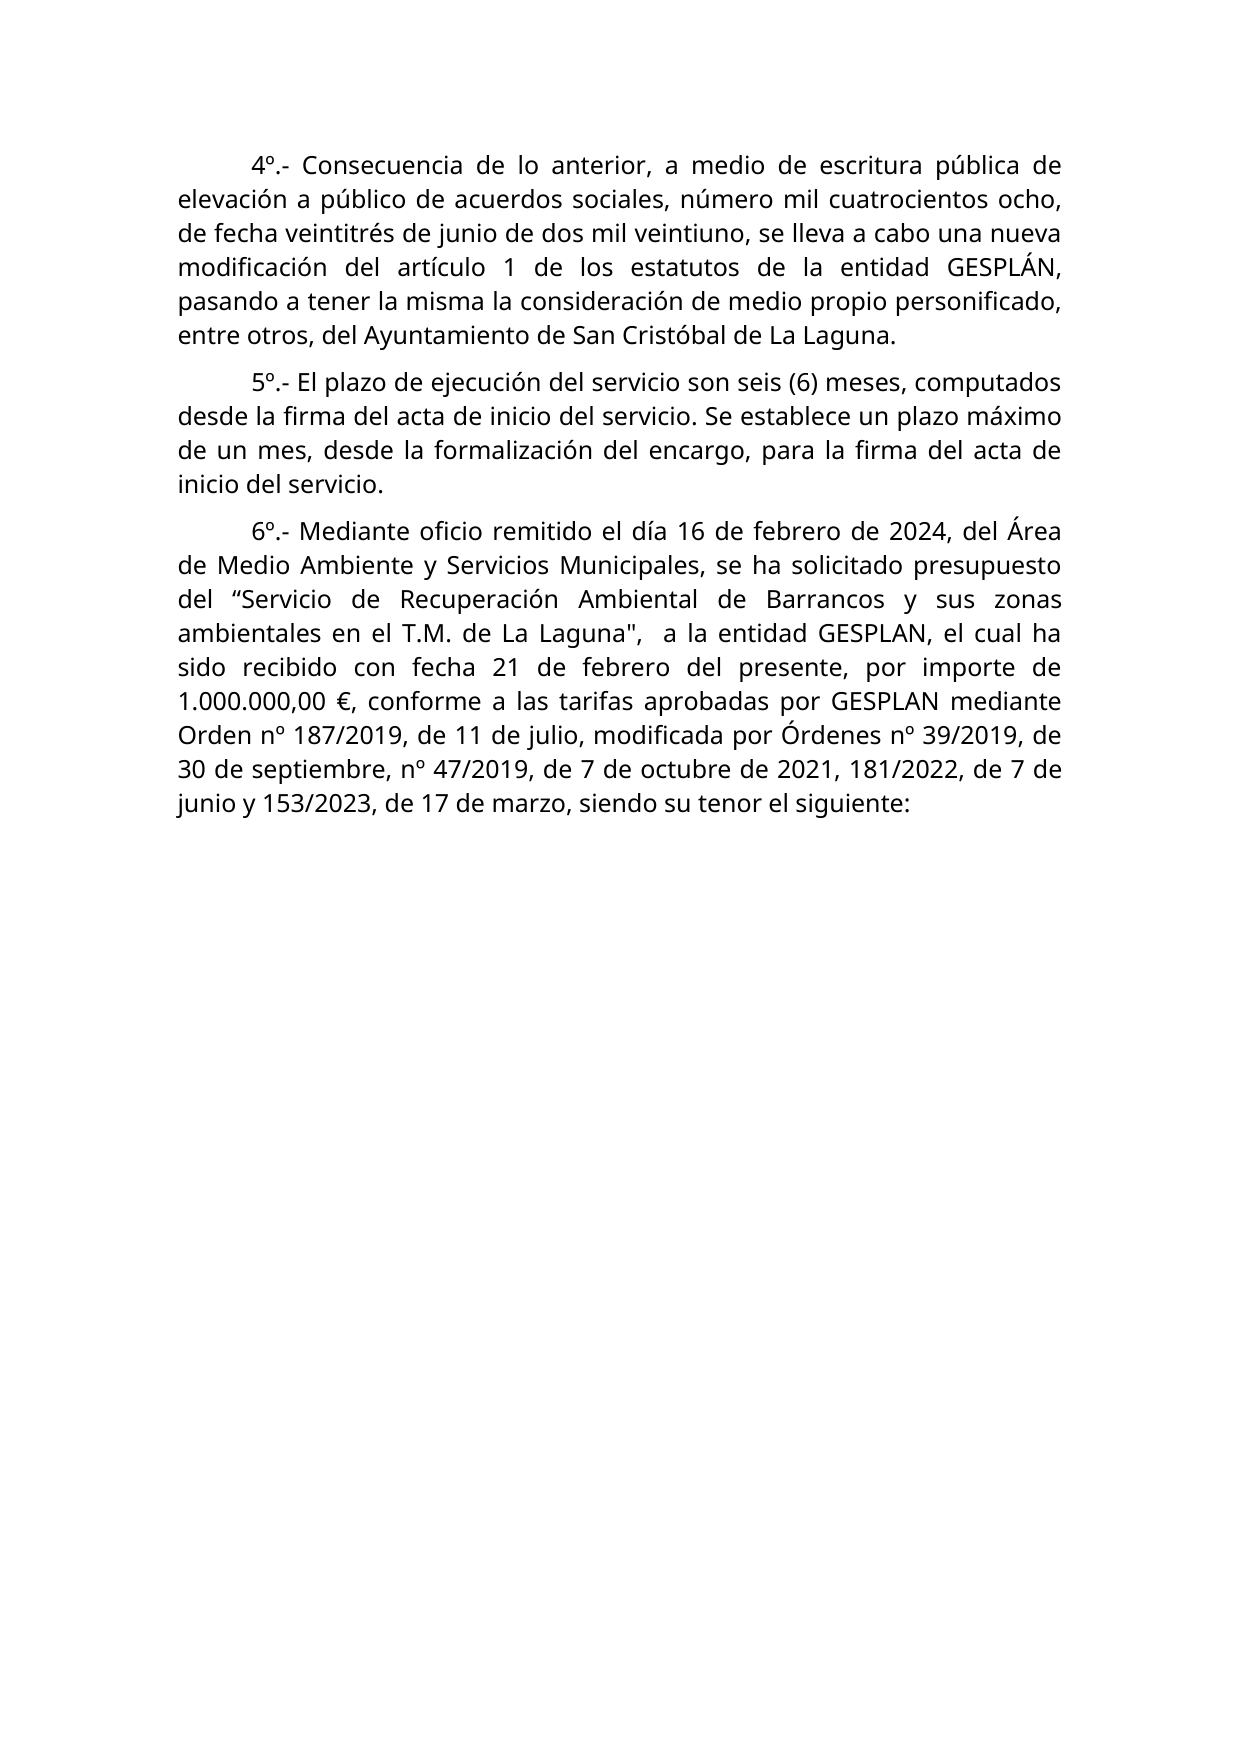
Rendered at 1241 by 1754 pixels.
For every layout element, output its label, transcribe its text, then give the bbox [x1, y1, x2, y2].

text 5º.- El plazo de ejecución del servicio son seis (6) meses, computados desde la firma del acta de inicio del servicio. Se establece un plazo máximo de un mes, desde la formalización del encargo, para la firma del acta de inicio del servicio. [177, 364, 1063, 501]
text 4º.- Consecuencia de lo anterior, a medio de escritura pública de elevación a público de acuerdos sociales, número mil cuatrocientos ocho, de fecha veintitrés de junio de dos mil veintiuno, se lleva a cabo una nueva modificación del artículo 1 de los estatutos de la entidad GESPLÁN, pasando a tener la misma la consideración de medio propio personificado, entre otros, del Ayuntamiento de San Cristóbal de La Laguna. [177, 148, 1063, 352]
text 6º.- Mediante oficio remitido el día 16 de febrero de 2024, del Área de Medio Ambiente y Servicios Municipales, se ha solicitado presupuesto del “Servicio de Recuperación Ambiental de Barrancos y sus zonas ambientales en el T.M. de La Laguna", a la entidad GESPLAN, el cual ha sido recibido con fecha 21 de febrero del presente, por importe de 1.000.000,00 €, conforme a las tarifas aprobadas por GESPLAN mediante Orden nº 187/2019, de 11 de julio, modificada por Órdenes nº 39/2019, de 30 de septiembre, nº 47/2019, de 7 de octubre de 2021, 181/2022, de 7 de junio y 153/2023, de 17 de marzo, siendo su tenor el siguiente: [177, 513, 1063, 820]
